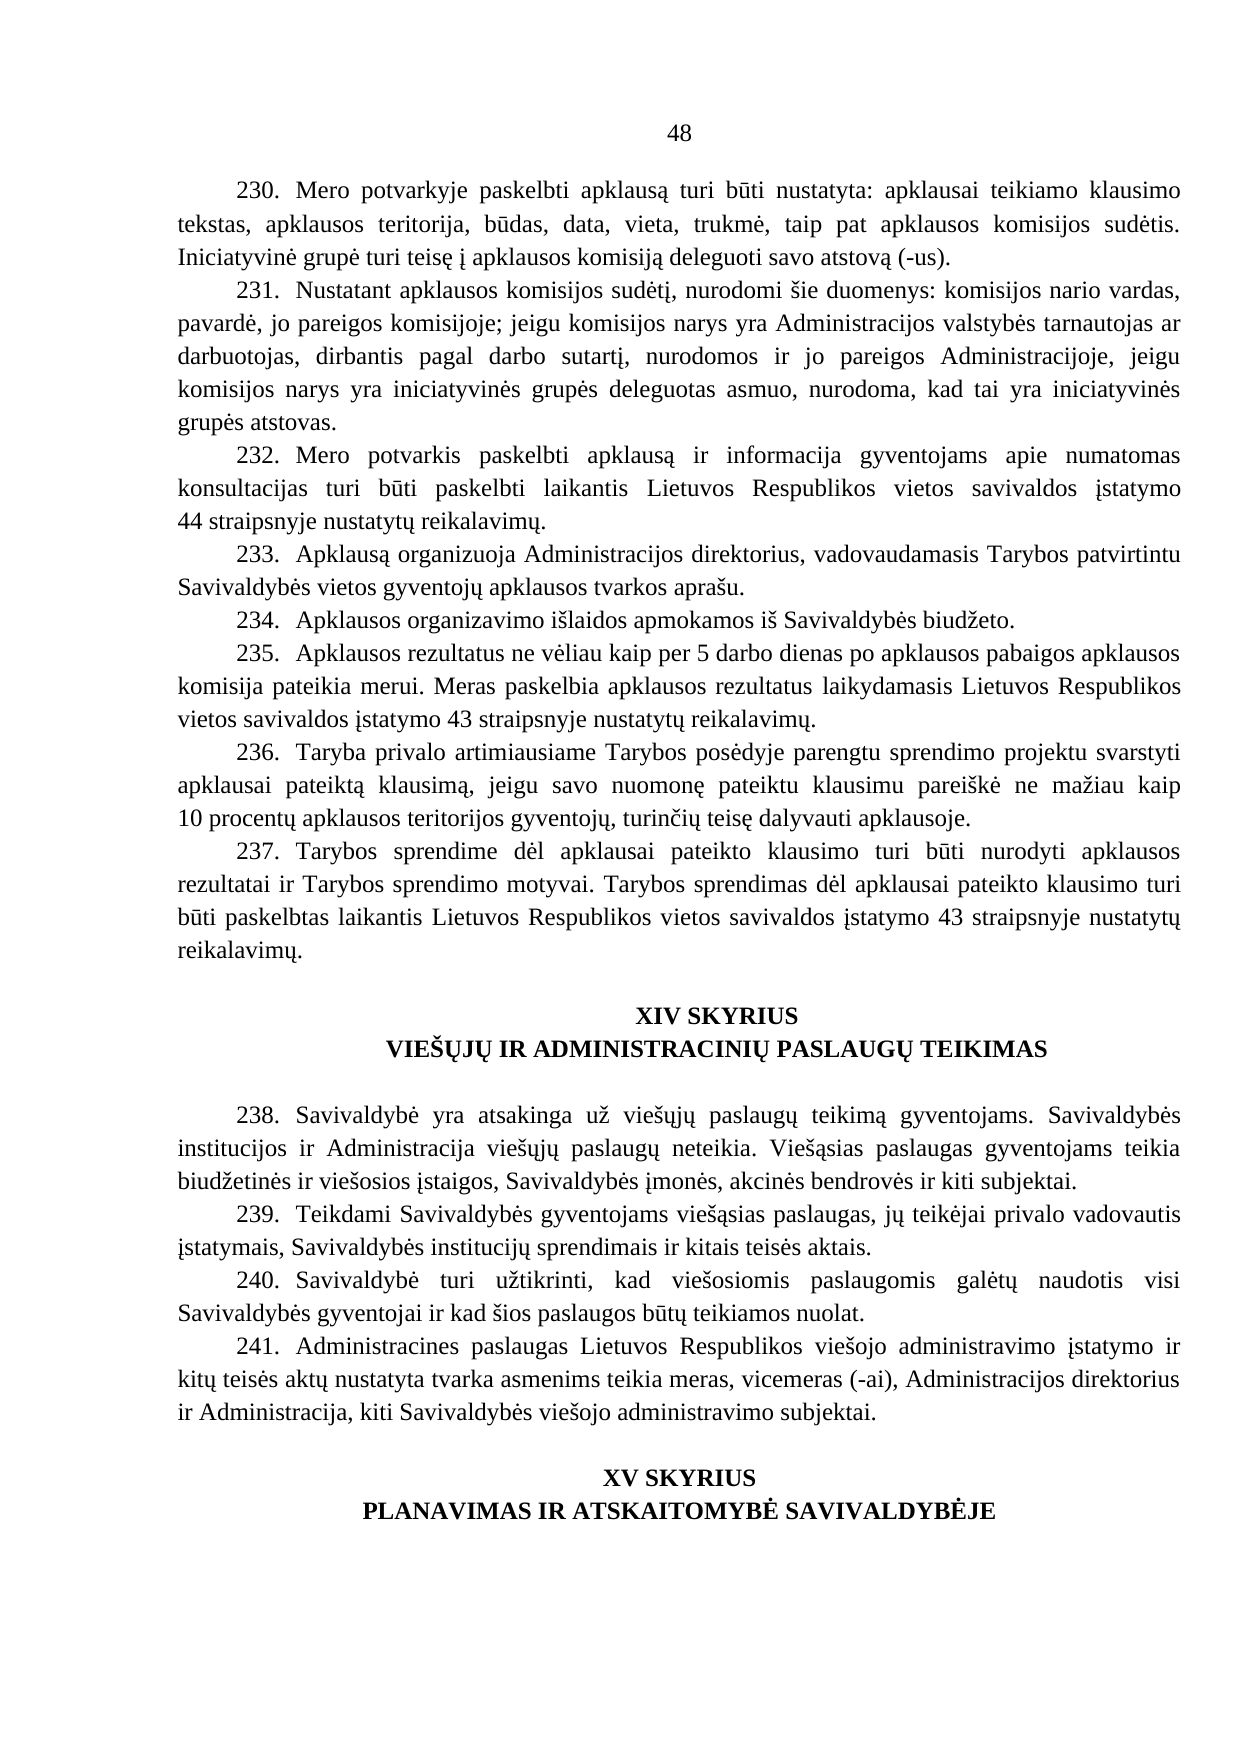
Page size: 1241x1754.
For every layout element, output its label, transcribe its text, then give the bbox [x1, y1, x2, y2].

text 237. Tarybos sprendime dėl apklausai pateikto klausimo turi būti nurodyti apklausos rezultatai ir Tarybos sprendimo motyvai. Tarybos sprendimas dėl apklausai pateikto klausimo turi būti paskelbtas laikantis Lietuvos Respublikos vietos savivaldos įstatymo 43 straipsnyje nustatytų reikalavimų. [177, 836, 1181, 964]
text 234. Apklausos organizavimo išlaidos apmokamos iš Savivaldybės biudžeto. [177, 605, 1181, 634]
text 235. Apklausos rezultatus ne vėliau kaip per 5 darbo dienas po apklausos pabaigos apklausos komisija pateikia merui. Meras paskelbia apklausos rezultatus laikydamasis Lietuvos Respublikos vietos savivaldos įstatymo 43 straipsnyje nustatytų reikalavimų. [177, 638, 1181, 733]
text VIEŠŲJŲ IR ADMINISTRACINIŲ PASLAUGŲ TEIKIMAS [177, 1034, 1181, 1063]
text XV SKYRIUS [177, 1463, 1181, 1492]
text PLANAVIMAS IR ATSKAITOMYBĖ SAVIVALDYBĖJE [177, 1496, 1181, 1525]
text 230. Mero potvarkyje paskelbti apklausą turi būti nustatyta: apklausai teikiamo klausimo tekstas, apklausos teritorija, būdas, data, vieta, trukmė, taip pat apklausos komisijos sudėtis. Iniciatyvinė grupė turi teisę į apklausos komisiją deleguoti savo atstovą (-us). [177, 176, 1181, 270]
text 236. Taryba privalo artimiausiame Tarybos posėdyje parengtu sprendimo projektu svarstyti apklausai pateiktą klausimą, jeigu savo nuomonę pateiktu klausimu pareiškė ne mažiau kaip 10 procentų apklausos teritorijos gyventojų, turinčių teisę dalyvauti apklausoje. [177, 737, 1181, 832]
text 241. Administracines paslaugas Lietuvos Respublikos viešojo administravimo įstatymo ir kitų teisės aktų nustatyta tvarka asmenims teikia meras, vicemeras (-ai), Administracijos direktorius ir Administracija, kiti Savivaldybės viešojo administravimo subjektai. [177, 1331, 1181, 1426]
text 233. Apklausą organizuoja Administracijos direktorius, vadovaudamasis Tarybos patvirtintu Savivaldybės vietos gyventojų apklausos tvarkos aprašu. [177, 539, 1181, 601]
text 231. Nustatant apklausos komisijos sudėtį, nurodomi šie duomenys: komisijos nario vardas, pavardė, jo pareigos komisijoje; jeigu komisijos narys yra Administracijos valstybės tarnautojas ar darbuotojas, dirbantis pagal darbo sutartį, nurodomos ir jo pareigos Administracijoje, jeigu komisijos narys yra iniciatyvinės grupės deleguotas asmuo, nurodoma, kad tai yra iniciatyvinės grupės atstovas. [177, 275, 1181, 436]
text XIV SKYRIUS [177, 1001, 1181, 1030]
text 238. Savivaldybė yra atsakinga už viešųjų paslaugų teikimą gyventojams. Savivaldybės institucijos ir Administracija viešųjų paslaugų neteikia. Viešąsias paslaugas gyventojams teikia biudžetinės ir viešosios įstaigos, Savivaldybės įmonės, akcinės bendrovės ir kiti subjektai. [177, 1100, 1181, 1195]
text 232. Mero potvarkis paskelbti apklausą ir informacija gyventojams apie numatomas konsultacijas turi būti paskelbti laikantis Lietuvos Respublikos vietos savivaldos įstatymo 44 straipsnyje nustatytų reikalavimų. [177, 440, 1181, 534]
text 240. Savivaldybė turi užtikrinti, kad viešosiomis paslaugomis galėtų naudotis visi Savivaldybės gyventojai ir kad šios paslaugos būtų teikiamos nuolat. [177, 1265, 1181, 1327]
text 239. Teikdami Savivaldybės gyventojams viešąsias paslaugas, jų teikėjai privalo vadovautis įstatymais, Savivaldybės institucijų sprendimais ir kitais teisės aktais. [177, 1199, 1181, 1261]
